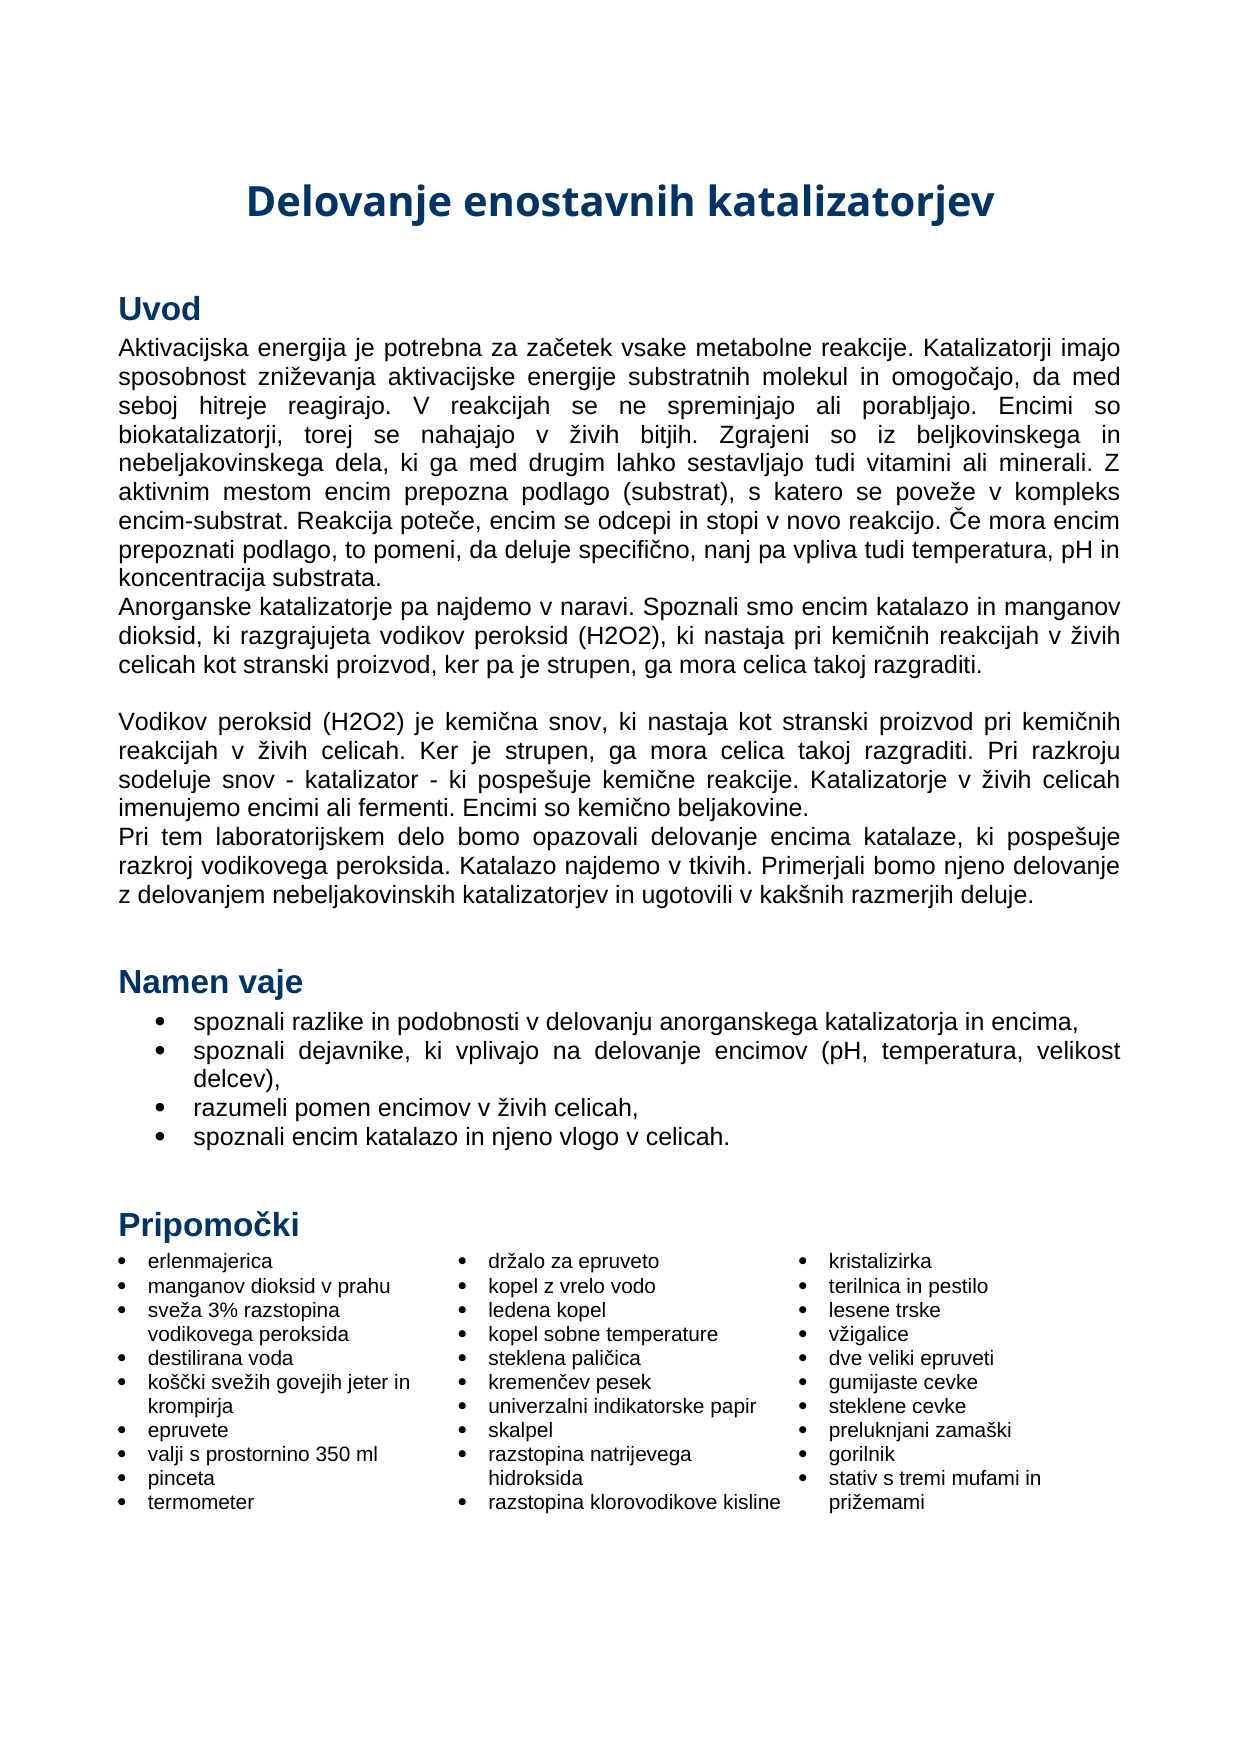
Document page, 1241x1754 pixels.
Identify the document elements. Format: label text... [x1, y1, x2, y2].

text Anorganske katalizatorje pa najdemo v naravi. Spoznali smo encim katalazo in manganov dioksid, ki razgrajujeta vodikov peroksid (H2O2), ki nastaja pri kemičnih reakcijah v živih celicah kot stranski proizvod, ker pa je strupen, ga mora celica takoj razgraditi. [118, 592, 1122, 678]
list termometer [118, 1490, 441, 1514]
list kristalizirka [799, 1249, 1122, 1273]
text Aktivacijska energija je potrebna za začetek vsake metabolne reakcije. Katalizatorji imajo sposobnost zniževanja aktivacijske energije substratnih molekul in omogočajo, da med seboj hitreje reagirajo. V reakcijah se ne spreminjajo ali porabljajo. Encimi so biokatalizatorji, torej se nahajajo v živih bitjih. Zgrajeni so iz beljkovinskega in nebeljakovinskega dela, ki ga med drugim lahko sestavljajo tudi vitamini ali minerali. Z aktivnim mestom encim prepozna podlago (substrat), s katero se poveže v kompleks encim-substrat. Reakcija poteče, encim se odcepi in stopi v novo reakcijo. Če mora encim prepoznati podlago, to pomeni, da deluje specifično, nanj pa vpliva tudi temperatura, pH in koncentracija substrata. [118, 333, 1122, 592]
list ledena kopel [459, 1297, 781, 1322]
list spoznali dejavnike, ki vplivajo na delovanje encimov (pH, temperatura, velikost delcev), [156, 1036, 1122, 1093]
subtitle Pripomočki [118, 1205, 1122, 1243]
list kopel z vrelo vodo [459, 1273, 781, 1297]
list valji s prostornino 350 ml [118, 1442, 441, 1466]
list razstopina natrijevega hidroksida [459, 1442, 781, 1490]
list lesene trske [799, 1297, 1122, 1322]
list koščki svežih govejih jeter in krompirja [118, 1369, 441, 1418]
list steklena paličica [459, 1346, 781, 1370]
list spoznali razlike in podobnosti v delovanju anorganskega katalizatorja in encima, [156, 1007, 1122, 1036]
list destilirana voda [118, 1346, 441, 1369]
list kopel sobne temperature [459, 1322, 781, 1346]
list terilnica in pestilo [799, 1273, 1122, 1297]
subtitle Delovanje enostavnih katalizatorjev [118, 172, 1122, 229]
list razstopina klorovodikove kisline [459, 1490, 781, 1514]
list univerzalni indikatorske papir [459, 1394, 781, 1418]
list dve veliki epruveti [799, 1346, 1122, 1370]
list kremenčev pesek [459, 1370, 781, 1394]
list držalo za epruveto [459, 1249, 781, 1273]
list stativ s tremi mufami in prižemami [799, 1466, 1122, 1514]
text Pri tem laboratorijskem delo bomo opazovali delovanje encima katalaze, ki pospešuje razkroj vodikovega peroksida. Katalazo najdemo v tkivih. Primerjali bomo njeno delovanje z delovanjem nebeljakovinskih katalizatorjev in ugotovili v kakšnih razmerjih deluje. [118, 822, 1122, 908]
list razumeli pomen encimov v živih celicah, [156, 1093, 1122, 1122]
list pinceta [118, 1466, 441, 1490]
list gumijaste cevke [799, 1370, 1122, 1394]
list skalpel [459, 1418, 781, 1442]
subtitle Namen vaje [118, 962, 1122, 1001]
list spoznali encim katalazo in njeno vlogo v celicah. [156, 1122, 1122, 1151]
text Vodikov peroksid (H2O2) je kemična snov, ki nastaja kot stranski proizvod pri kemičnih reakcijah v živih celicah. Ker je strupen, ga mora celica takoj razgraditi. Pri razkroju sodeluje snov - katalizator - ki pospešuje kemične reakcije. Katalizatorje v živih celicah imenujemo encimi ali fermenti. Encimi so kemično beljakovine. [118, 707, 1122, 822]
list preluknjani zamaški [799, 1418, 1122, 1442]
list vžigalice [799, 1322, 1122, 1346]
list gorilnik [799, 1442, 1122, 1466]
list epruvete [118, 1418, 441, 1442]
list steklene cevke [799, 1394, 1122, 1418]
list manganov dioksid v prahu [118, 1273, 441, 1297]
list erlenmajerica [118, 1249, 441, 1273]
list sveža 3% razstopina vodikovega peroksida [118, 1297, 441, 1346]
subtitle Uvod [118, 289, 1122, 327]
